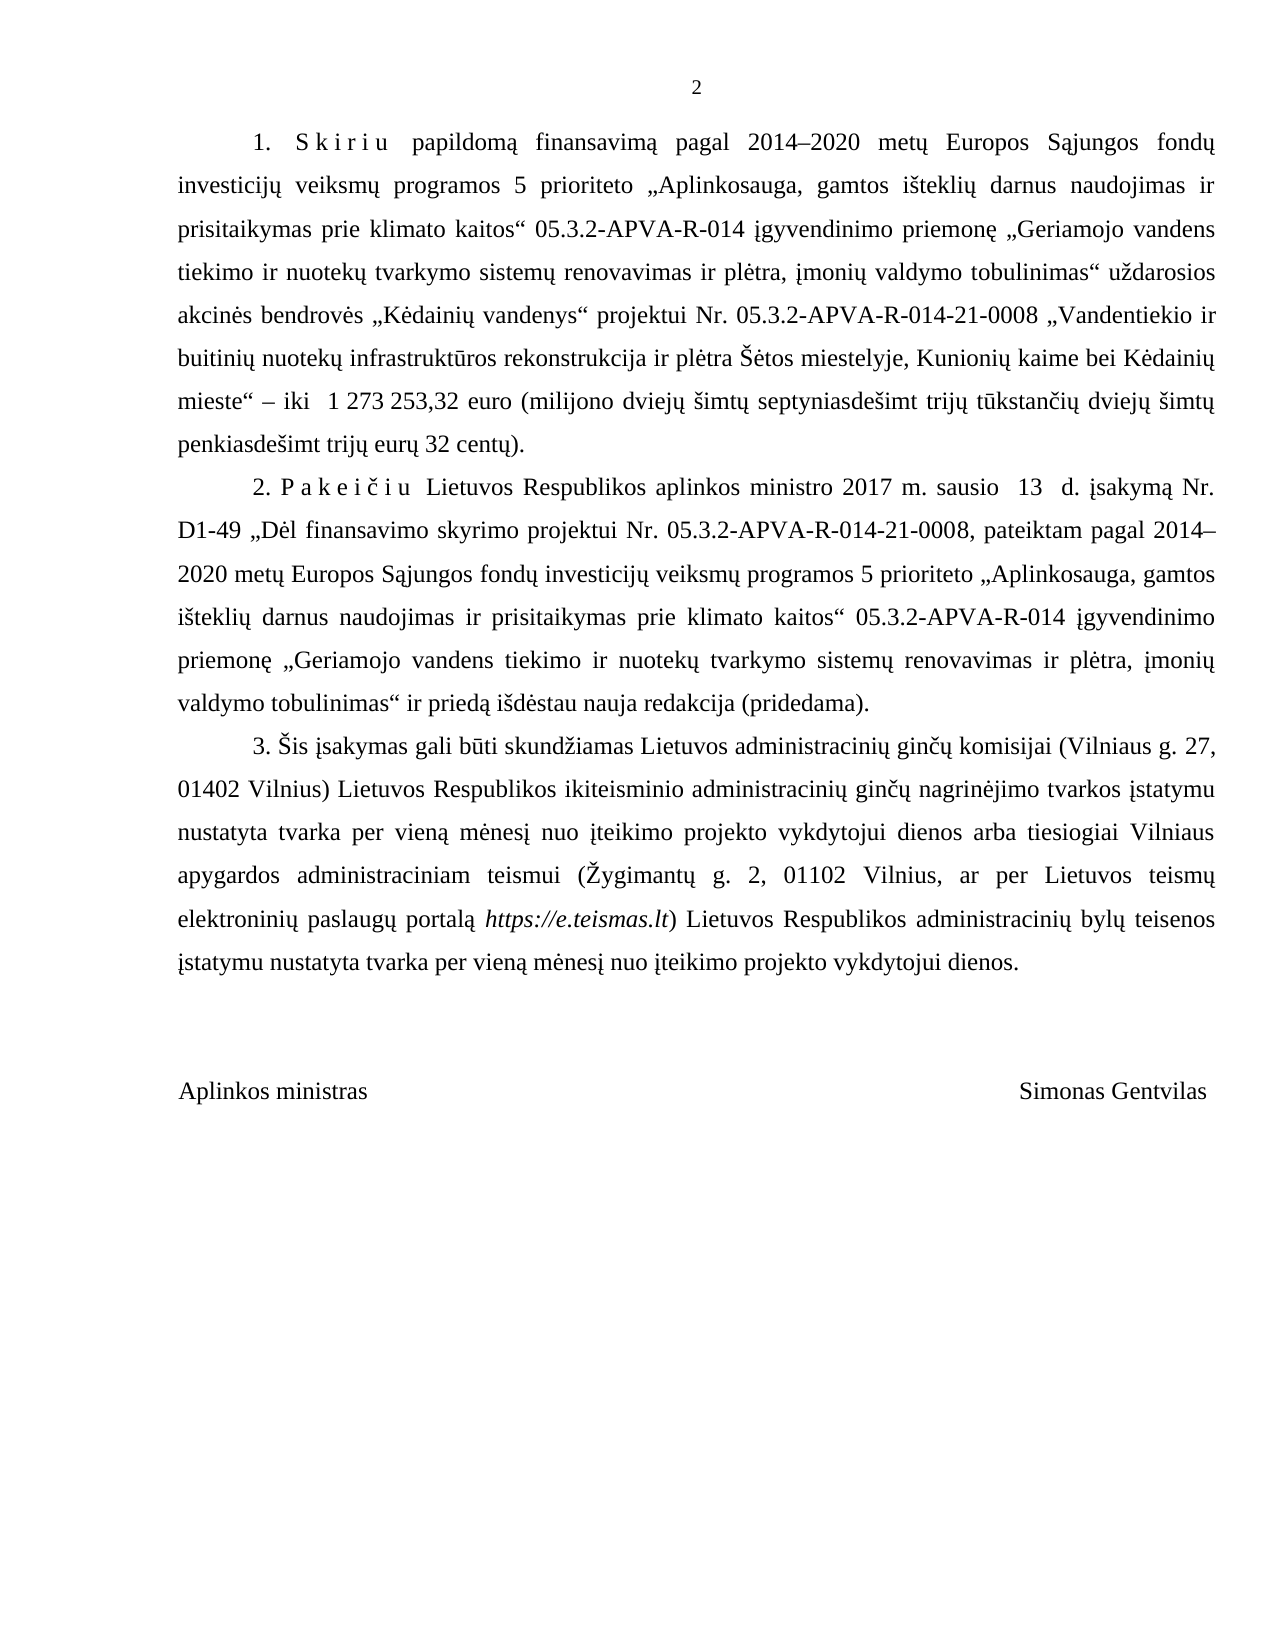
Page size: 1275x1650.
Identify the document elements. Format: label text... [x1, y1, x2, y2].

text 1. Skiriu papildomą finansavimą pagal 2014–2020 metų Europos Sąjungos fondų investicijų veiksmų programos 5 prioriteto „Aplinkosauga, gamtos išteklių darnus naudojimas ir prisitaikymas prie klimato kaitos“ 05.3.2-APVA-R-014 įgyvendinimo priemonę „Geriamojo vandens tiekimo ir nuotekų tvarkymo sistemų renovavimas ir plėtra, įmonių valdymo tobulinimas“ uždarosios akcinės bendrovės „Kėdainių vandenys“ projektui Nr. 05.3.2-APVA-R-014-21-0008 „Vandentiekio ir buitinių nuotekų infrastruktūros rekonstrukcija ir plėtra Šėtos miestelyje, Kunionių kaime bei Kėdainių mieste“ – iki 1 273 253,32 euro (milijono dviejų šimtų septyniasdešimt trijų tūkstančių dviejų šimtų penkiasdešimt trijų eurų 32 centų). [177, 127, 1216, 458]
text 3. Šis įsakymas gali būti skundžiamas Lietuvos administracinių ginčų komisijai (Vilniaus g. 27, 01402 Vilnius) Lietuvos Respublikos ikiteisminio administracinių ginčų nagrinėjimo tvarkos įstatymu nustatyta tvarka per vieną mėnesį nuo įteikimo projekto vykdytojui dienos arba tiesiogiai Vilniaus apygardos administraciniam teismui (Žygimantų g. 2, 01102 Vilnius, ar per Lietuvos teismų elektroninių paslaugų portalą https://e.teismas.lt) Lietuvos Respublikos administracinių bylų teisenos įstatymu nustatyta tvarka per vieną mėnesį nuo įteikimo projekto vykdytojui dienos. [177, 731, 1216, 976]
text 2. Pakeičiu Lietuvos Respublikos aplinkos ministro 2017 m. sausio 13 d. įsakymą Nr. D1-49 „Dėl finansavimo skyrimo projektui Nr. 05.3.2-APVA-R-014-21-0008, pateiktam pagal 2014–2020 metų Europos Sąjungos fondų investicijų veiksmų programos 5 prioriteto „Aplinkosauga, gamtos išteklių darnus naudojimas ir prisitaikymas prie klimato kaitos“ 05.3.2-APVA-R-014 įgyvendinimo priemonę „Geriamojo vandens tiekimo ir nuotekų tvarkymo sistemų renovavimas ir plėtra, įmonių valdymo tobulinimas“ ir priedą išdėstau nauja redakcija (pridedama). [177, 472, 1216, 717]
text Aplinkos ministras Simonas Gentvilas [178, 1076, 1212, 1105]
